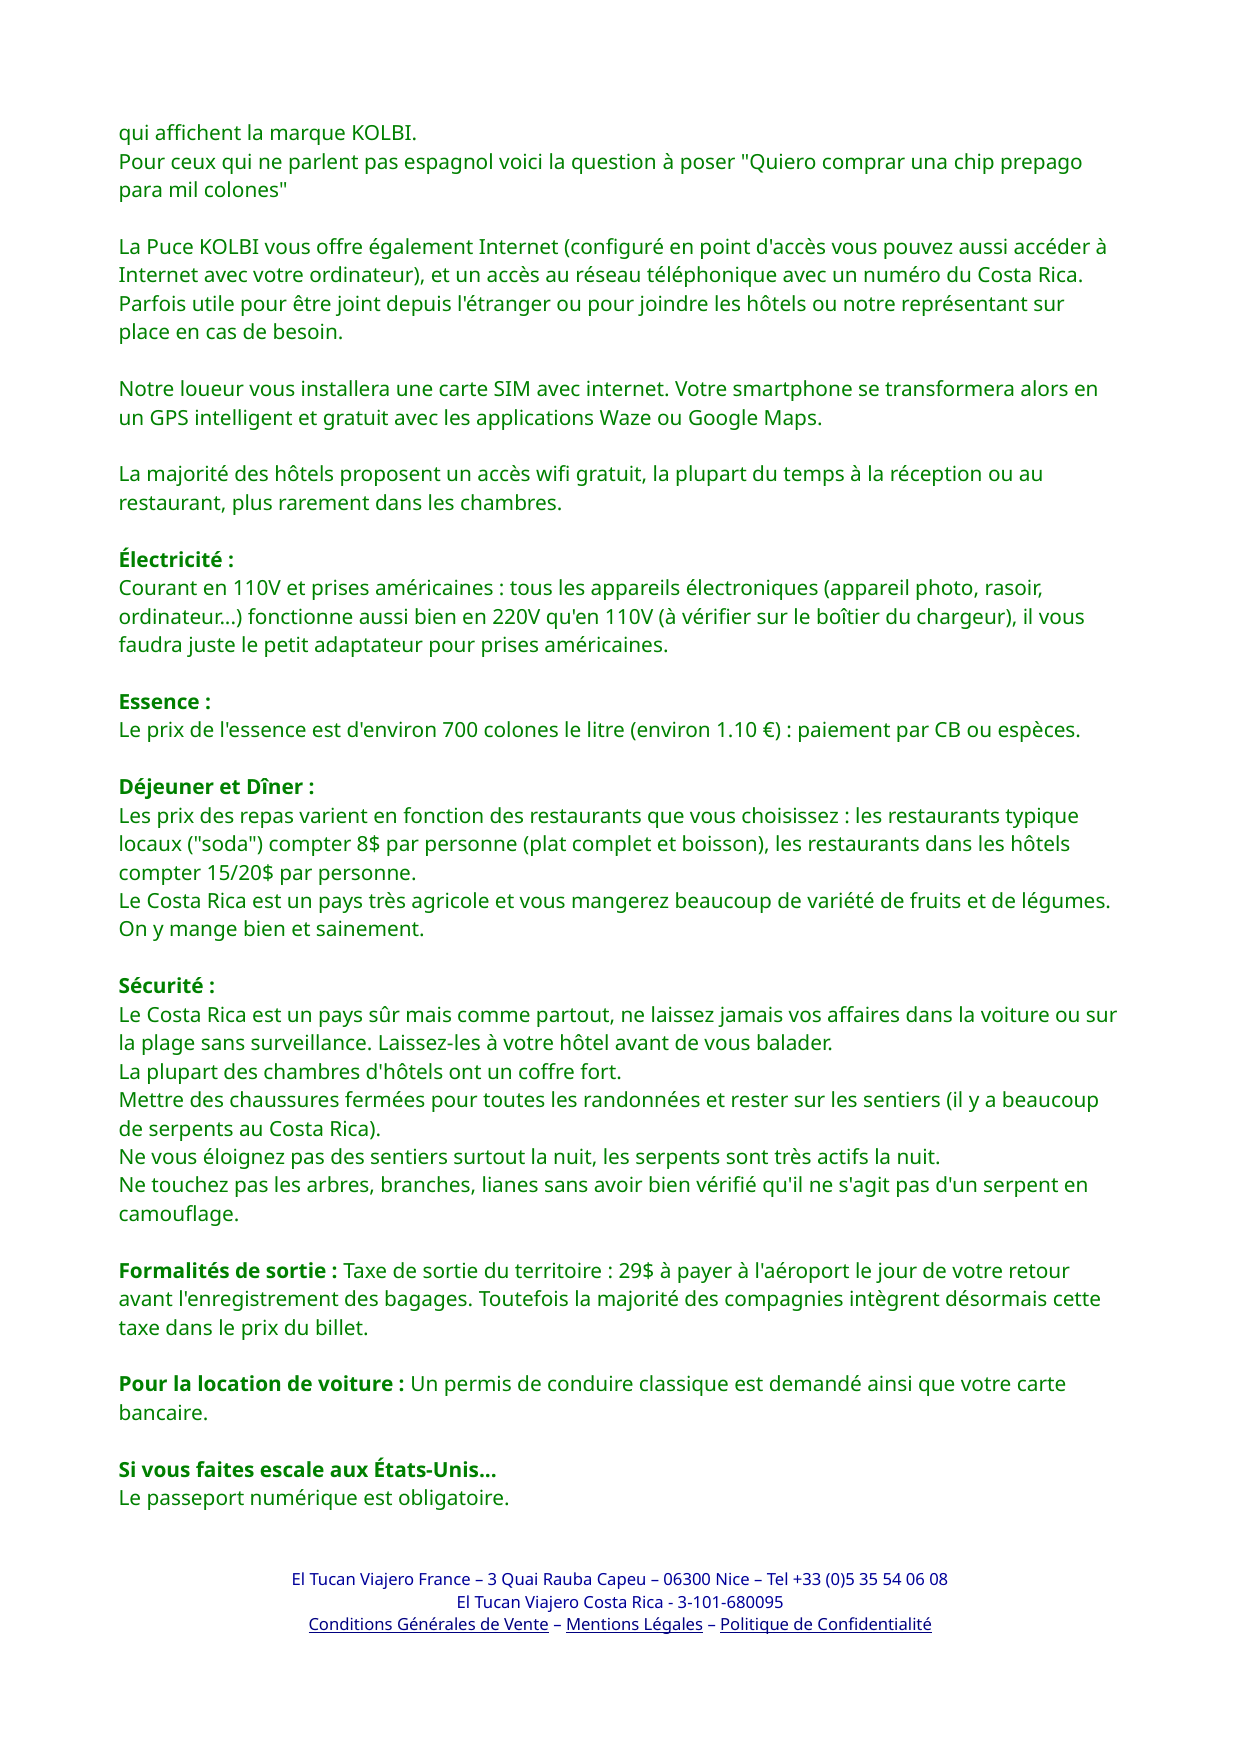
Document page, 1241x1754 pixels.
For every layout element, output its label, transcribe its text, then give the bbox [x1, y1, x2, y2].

text Déjeuner et Dîner : Les prix des repas varient en fonction des restaurants que vous choisissez : les restaurants typique locaux ("soda") compter 8$ par personne (plat complet et boisson), les restaurants dans les hôtels compter 15/20$ par personne. Le Costa Rica est un pays très agricole et vous mangerez beaucoup de variété de fruits et de légumes. On y mange bien et sainement. [118, 772, 1122, 943]
text La plupart des chambres d'hôtels ont un coffre fort. [118, 1057, 1122, 1085]
text qui affichent la marque KOLBI. [118, 118, 1122, 147]
text Si vous faites escale aux États-Unis... [118, 1426, 1122, 1483]
text Électricité : Courant en 110V et prises américaines : tous les appareils électroniques (appareil photo, rasoir, ordinateur...) fonctionne aussi bien en 220V qu'en 110V (à vérifier sur le boîtier du chargeur), il vous faudra juste le petit adaptateur pour prises américaines. [118, 545, 1122, 659]
text Mettre des chaussures fermées pour toutes les randonnées et rester sur les sentiers (il y a beaucoup de serpents au Costa Rica). [118, 1085, 1122, 1142]
text Sécurité : [118, 971, 1122, 1000]
text Ne touchez pas les arbres, branches, lianes sans avoir bien vérifié qu'il ne s'agit pas d'un serpent en camouflage. [118, 1171, 1122, 1227]
text Le passeport numérique est obligatoire. [118, 1483, 1122, 1512]
text Formalités de sortie : Taxe de sortie du territoire : 29$ à payer à l'aéroport le jour de votre retour avant l'enregistrement des bagages. Toutefois la majorité des compagnies intègrent désormais cette taxe dans le prix du billet. [118, 1227, 1122, 1341]
text Ne vous éloignez pas des sentiers surtout la nuit, les serpents sont très actifs la nuit. [118, 1142, 1122, 1171]
text Le Costa Rica est un pays sûr mais comme partout, ne laissez jamais vos affaires dans la voiture ou sur la plage sans surveillance. Laissez-les à votre hôtel avant de vous balader. [118, 1000, 1122, 1057]
text Essence : Le prix de l'essence est d'environ 700 colones le litre (environ 1.10 €) : paiement par CB ou espèces. [118, 659, 1122, 772]
text Pour ceux qui ne parlent pas espagnol voici la question à poser "Quiero comprar una chip prepago para mil colones" [118, 147, 1122, 204]
text La Puce KOLBI vous offre également Internet (configuré en point d'accès vous pouvez aussi accéder à Internet avec votre ordinateur), et un accès au réseau téléphonique avec un numéro du Costa Rica. Parfois utile pour être joint depuis l'étranger ou pour joindre les hôtels ou notre représentant sur place en cas de besoin. Notre loueur vous installera une carte SIM avec internet. Votre smartphone se transformera alors en un GPS intelligent et gratuit avec les applications Waze ou Google Maps. La majorité des hôtels proposent un accès wifi gratuit, la plupart du temps à la réception ou au restaurant, plus rarement dans les chambres. [118, 232, 1122, 516]
text Pour la location de voiture : Un permis de conduire classique est demandé ainsi que votre carte bancaire. [118, 1369, 1122, 1426]
